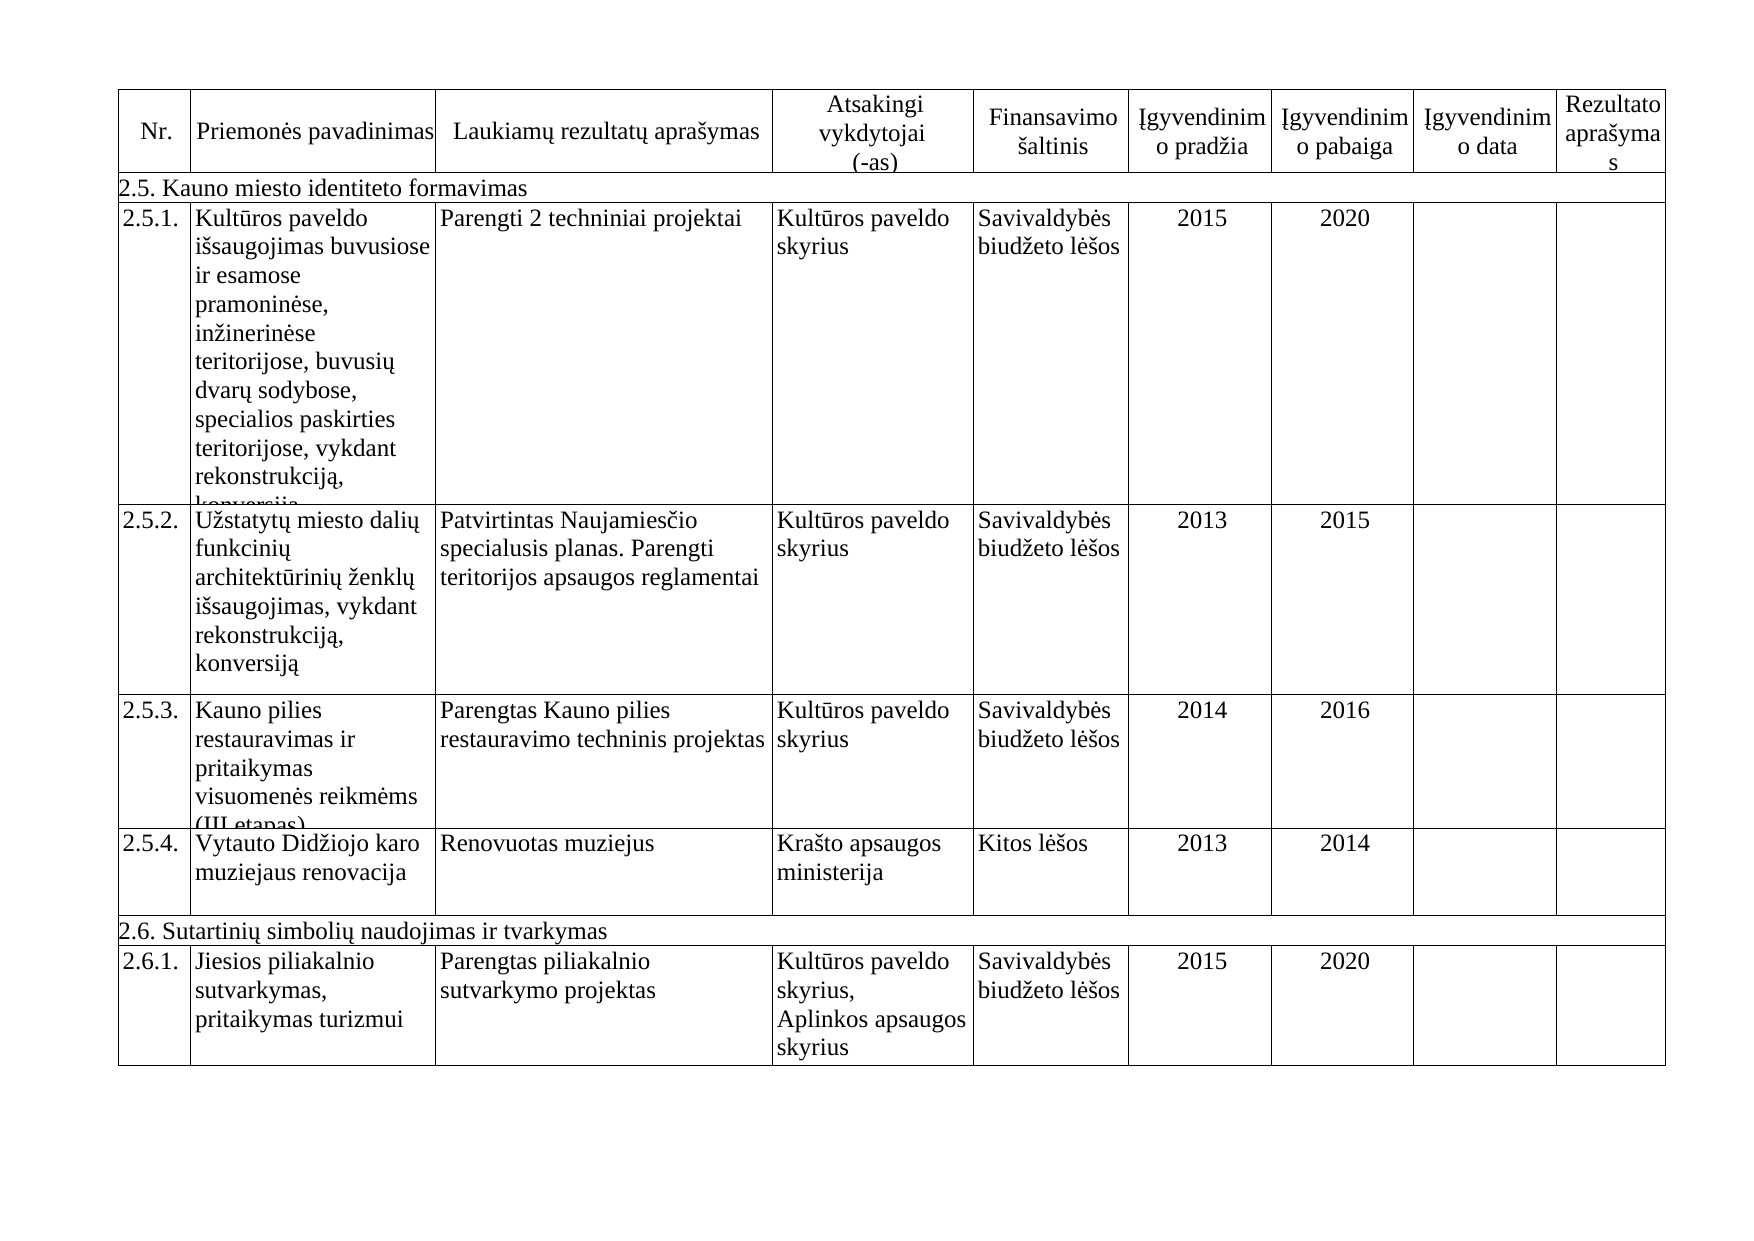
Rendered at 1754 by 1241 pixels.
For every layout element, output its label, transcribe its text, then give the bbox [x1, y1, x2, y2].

table_header Įgyvendinimo data [1414, 90, 1556, 172]
table_cell [1414, 946, 1556, 1064]
table_cell 2.5.4. [119, 829, 190, 915]
table_cell 2015 [1129, 203, 1271, 504]
table_cell Kultūros paveldo išsaugojimas buvusiose ir esamose pramoninėse, inžinerinėse teritorijose, buvusių dvarų sodybose, specialios paskirties teritorijose, vykdant rekonstrukciją, konversiją [191, 203, 435, 504]
table_cell [1557, 505, 1665, 694]
table_cell Kultūros paveldo skyrius [773, 695, 973, 827]
table_cell Krašto apsaugos ministerija [773, 829, 973, 915]
table_cell 2016 [1272, 695, 1413, 827]
table_cell 2.5.1. [119, 203, 190, 504]
table_header Įgyvendinimo pradžia [1129, 90, 1271, 172]
table_header Atsakingi vykdytojai (-as) [773, 90, 973, 172]
table_cell Parengtas Kauno pilies restauravimo techninis projektas [436, 695, 772, 827]
table_header Rezultato aprašymas [1557, 90, 1665, 172]
table_header Priemonės pavadinimas [191, 90, 435, 172]
table_cell 2020 [1272, 203, 1413, 504]
table_cell Jiesios piliakalnio sutvarkymas, pritaikymas turizmui [191, 946, 435, 1064]
table_cell [1414, 695, 1556, 827]
table_cell 2015 [1272, 505, 1413, 694]
table_cell Savivaldybės biudžeto lėšos [974, 946, 1128, 1064]
table_cell [1414, 203, 1556, 504]
table_cell Kultūros paveldo skyrius, Aplinkos apsaugos skyrius [773, 946, 973, 1064]
table_cell Kultūros paveldo skyrius [773, 505, 973, 694]
table_cell Vytauto Didžiojo karo muziejaus renovacija [191, 829, 435, 915]
table_cell Patvirtintas Naujamiesčio specialusis planas. Parengti teritorijos apsaugos reglamentai [436, 505, 772, 694]
table_cell Kitos lėšos [974, 829, 1128, 915]
table_cell 2015 [1129, 946, 1271, 1064]
table_cell Kauno pilies restauravimas ir pritaikymas visuomenės reikmėms (III etapas) [191, 695, 435, 827]
table_cell Savivaldybės biudžeto lėšos [974, 505, 1128, 694]
table_cell Užstatytų miesto dalių funkcinių architektūrinių ženklų išsaugojimas, vykdant rekonstrukciją, konversiją [191, 505, 435, 694]
table_header Laukiamų rezultatų aprašymas [436, 90, 772, 172]
table_cell 2.6.1. [119, 946, 190, 1064]
table_cell [1414, 829, 1556, 915]
table_cell Parengti 2 techniniai projektai [436, 203, 772, 504]
table_cell [1557, 829, 1665, 915]
table_cell Savivaldybės biudžeto lėšos [974, 203, 1128, 504]
table_cell Kultūros paveldo skyrius [773, 203, 973, 504]
table_cell Renovuotas muziejus [436, 829, 772, 915]
table_cell Savivaldybės biudžeto lėšos [974, 695, 1128, 827]
table_cell 2.5.3. [119, 695, 190, 827]
table_cell 2.6. Sutartinių simbolių naudojimas ir tvarkymas [119, 916, 1665, 945]
table_cell 2014 [1129, 695, 1271, 827]
table_cell 2.5.2. [119, 505, 190, 694]
table_header Nr. [119, 90, 190, 172]
table_cell 2013 [1129, 505, 1271, 694]
table_cell [1557, 203, 1665, 504]
table_cell 2014 [1272, 829, 1413, 915]
table_cell 2013 [1129, 829, 1271, 915]
table_cell Parengtas piliakalnio sutvarkymo projektas [436, 946, 772, 1064]
table_cell [1414, 505, 1556, 694]
table_cell 2.5. Kauno miesto identiteto formavimas [119, 173, 1665, 202]
table_cell [1557, 946, 1665, 1064]
table_header Įgyvendinimo pabaiga [1272, 90, 1413, 172]
table_cell 2020 [1272, 946, 1413, 1064]
table_header Finansavimo šaltinis [974, 90, 1128, 172]
table_cell [1557, 695, 1665, 827]
